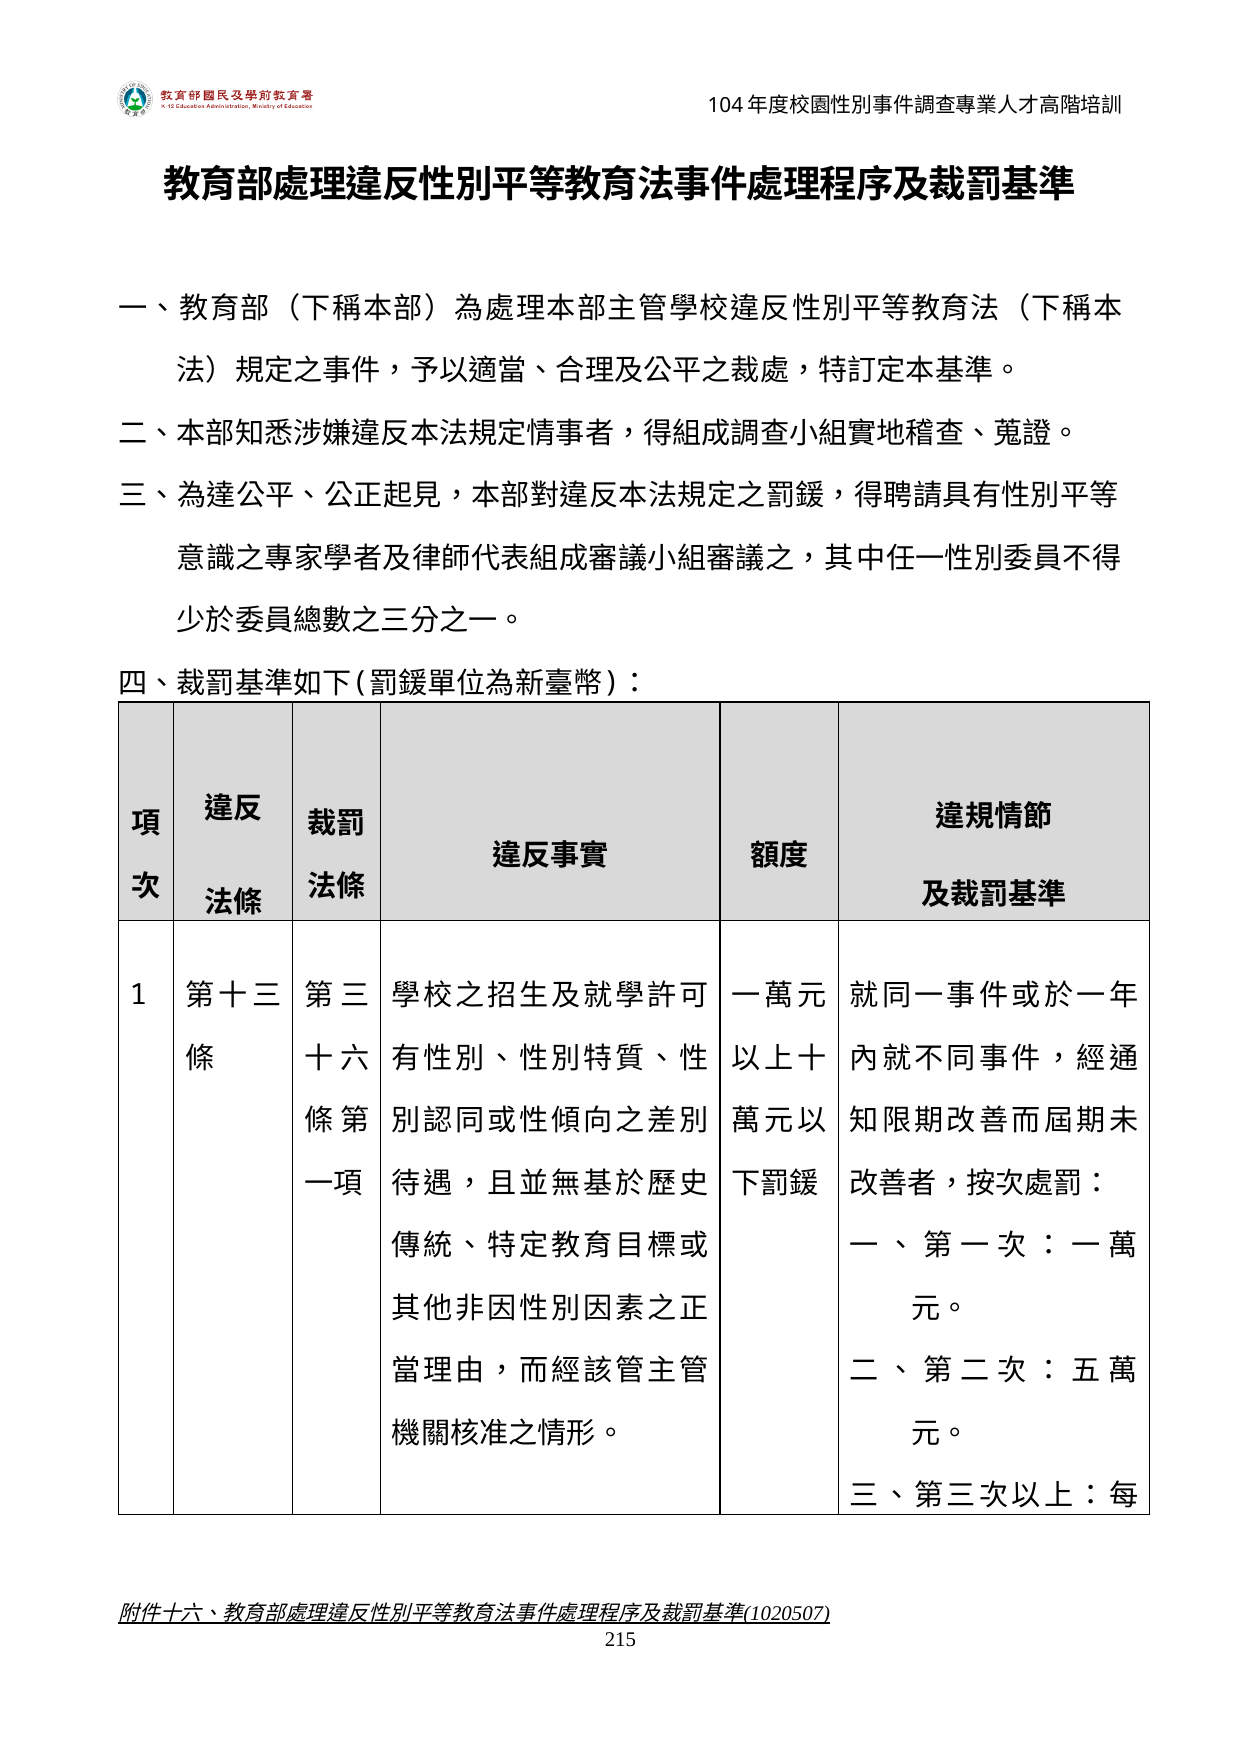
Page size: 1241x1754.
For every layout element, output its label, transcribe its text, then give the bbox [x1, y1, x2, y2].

table_header 違反事實 [381, 703, 719, 920]
table_header 違反 法條 [174, 703, 292, 920]
table_header 裁罰法條 [293, 703, 380, 920]
table_cell 第三十六條第一項 [293, 921, 380, 1514]
text 三、為達公平、公正起見，本部對違反本法規定之罰鍰，得聘請具有性別平等意識之專家學者及律師代表組成審議小組審議之，其中任一性別委員不得少於委員總數之三分之一。 [118, 451, 1122, 639]
table_cell 一萬元以上十萬元以下罰鍰 [721, 921, 838, 1514]
table_header 違規情節 及裁罰基準 [839, 703, 1149, 920]
table_cell 學校之招生及就學許可有性別、性別特質、性別認同或性傾向之差別待遇，且並無基於歷史傳統、特定教育目標或其他非因性別因素之正當理由，而經該管主管機關核准之情形。 [381, 921, 719, 1514]
text 四、裁罰基準如下(罰鍰單位為新臺幣)： [118, 639, 1122, 701]
text 一、教育部（下稱本部）為處理本部主管學校違反性別平等教育法（下稱本法）規定之事件，予以適當、合理及公平之裁處，特訂定本基準。 [118, 264, 1122, 389]
table_header 項次 [119, 703, 173, 920]
text 二、本部知悉涉嫌違反本法規定情事者，得組成調查小組實地稽查、蒐證。 [118, 389, 1122, 451]
table_cell 1 [119, 921, 173, 1514]
table_header 額度 [721, 703, 838, 920]
table_cell 就同一事件或於一年內就不同事件，經通知限期改善而屆期未改善者，按次處罰： 一、第一次：一萬元。 二、第二次：五萬元。 三、第三次以上：每 [839, 921, 1149, 1514]
table_cell 第十三條 [174, 921, 292, 1514]
text 教育部處理違反性別平等教育法事件處理程序及裁罰基準 [118, 139, 1122, 201]
